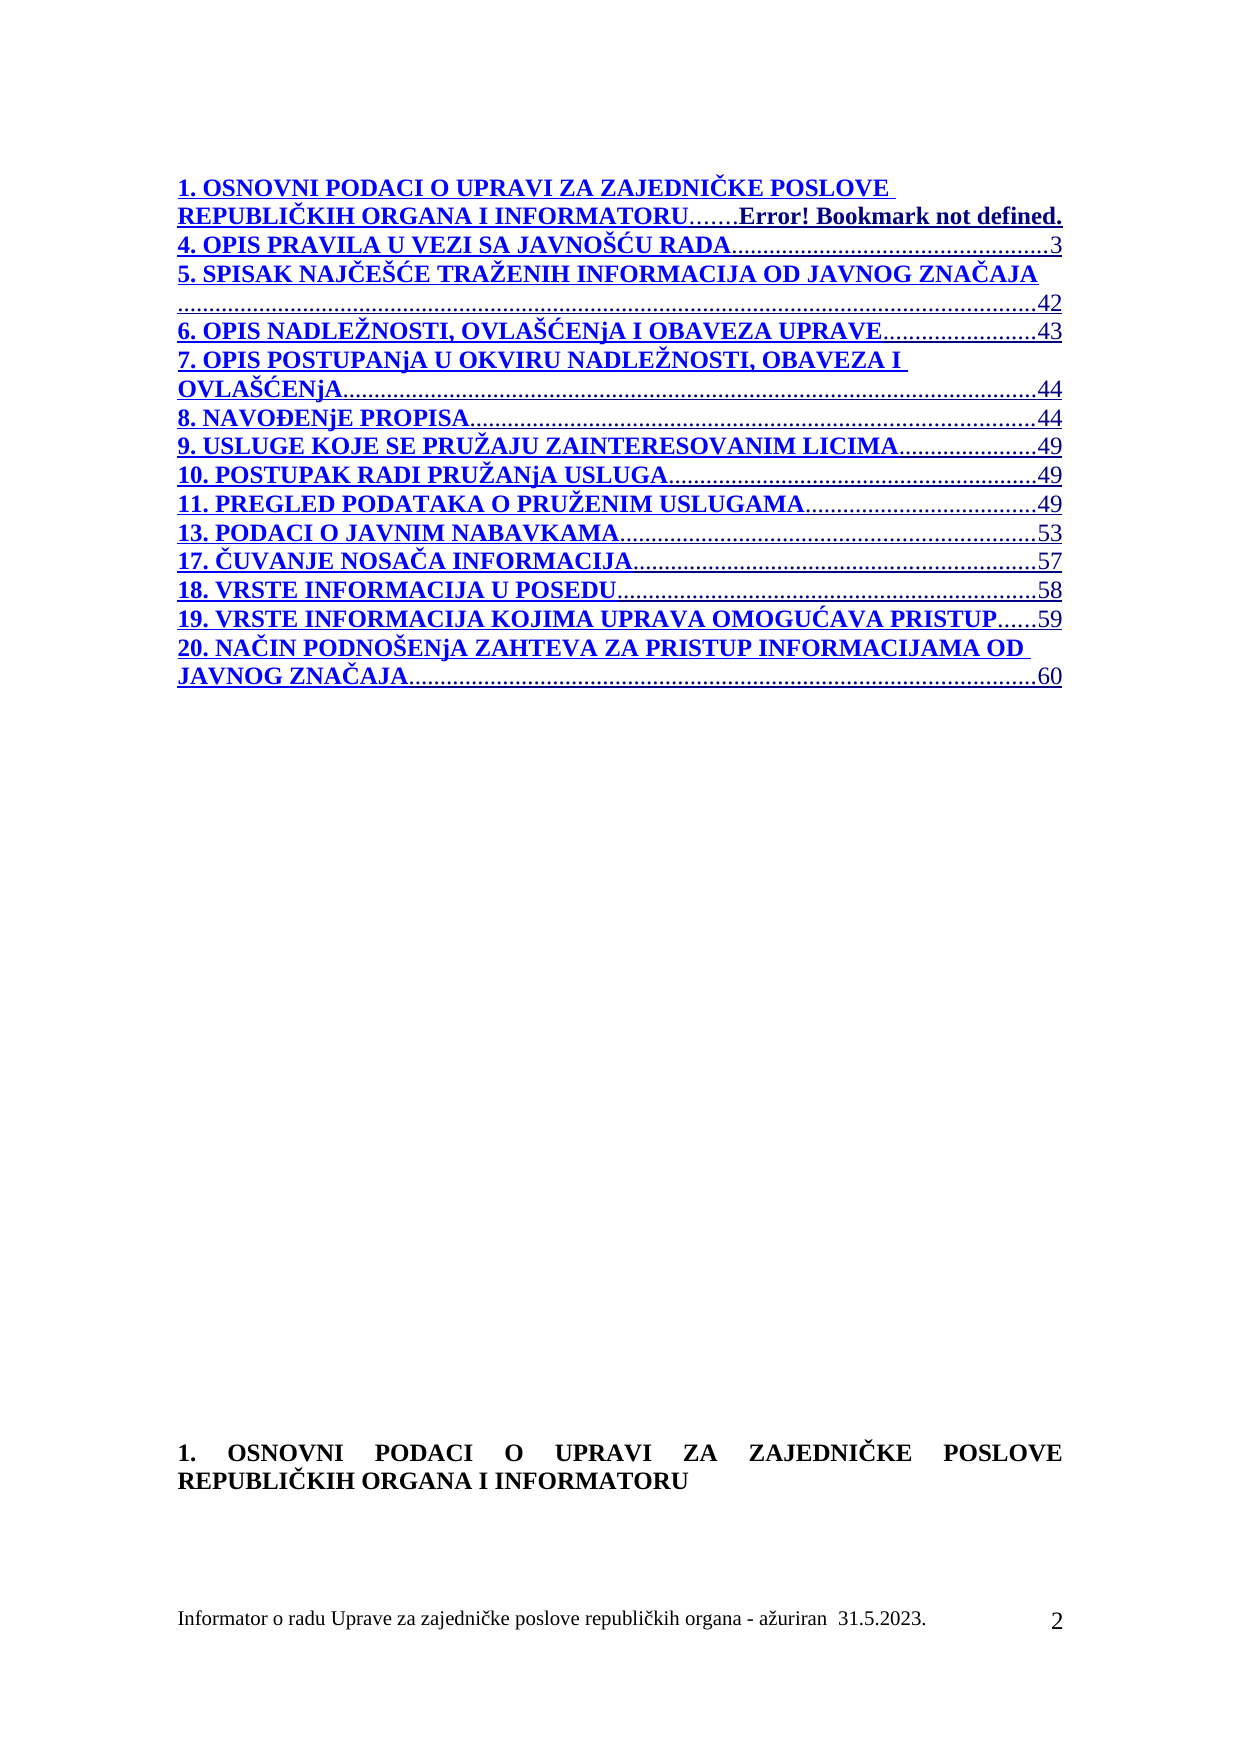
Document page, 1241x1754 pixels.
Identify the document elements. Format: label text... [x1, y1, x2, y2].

text 1. OSNOVNI PODACI O UPRAVI ZA ZAJEDNIČKE POSLOVE REPUBLIČKIH ORGANA I INFORMATORU [177, 1438, 1063, 1495]
text 4. OPIS PRAVILA U VEZI SA JAVNOŠĆU RADA 3 [177, 230, 1063, 259]
text 11. PREGLED PODATAKA O PRUŽENIM USLUGAMA 49 [177, 489, 1063, 518]
text 13. PODACI O JAVNIM NABAVKAMA 53 [177, 518, 1063, 546]
text 7. OPIS POSTUPANјA U OKVIRU NADLEŽNOSTI, OBAVEZA I OVLAŠĆENјA 44 [177, 345, 1063, 403]
text 6. OPIS NADLEŽNOSTI, OVLAŠĆENјA I OBAVEZA UPRAVE 43 [177, 316, 1063, 345]
text 1. OSNOVNI PODACI O UPRAVI ZA ZAJEDNIČKE POSLOVE REPUBLIČKIH ORGANA I INFORMATORU Error! Bookmark not defined. [177, 173, 1063, 226]
text 17. ČUVANJE NOSAČA INFORMACIJA 57 [177, 546, 1063, 575]
text 20. NAČIN PODNOŠENјA ZAHTEVA ZA PRISTUP INFORMACIJAMA OD JAVNOG ZNAČAJA 60 [177, 633, 1063, 690]
text 5. SPISAK NAJČEŠĆE TRAŽENIH INFORMACIJA OD JAVNOG ZNAČAJA 42 [177, 259, 1063, 316]
text 9. USLUGE KOJE SE PRUŽAJU ZAINTERESOVANIM LICIMA 49 [177, 431, 1063, 460]
text 18. VRSTE INFORMACIJA U POSEDU 58 [177, 575, 1063, 604]
text 8. NAVOĐENјE PROPISA 44 [177, 403, 1063, 431]
text 19. VRSTE INFORMACIJA KOJIMA UPRAVA OMOGUĆAVA PRISTUP 59 [177, 604, 1063, 633]
text 10. POSTUPAK RADI PRUŽANјA USLUGA 49 [177, 460, 1063, 489]
